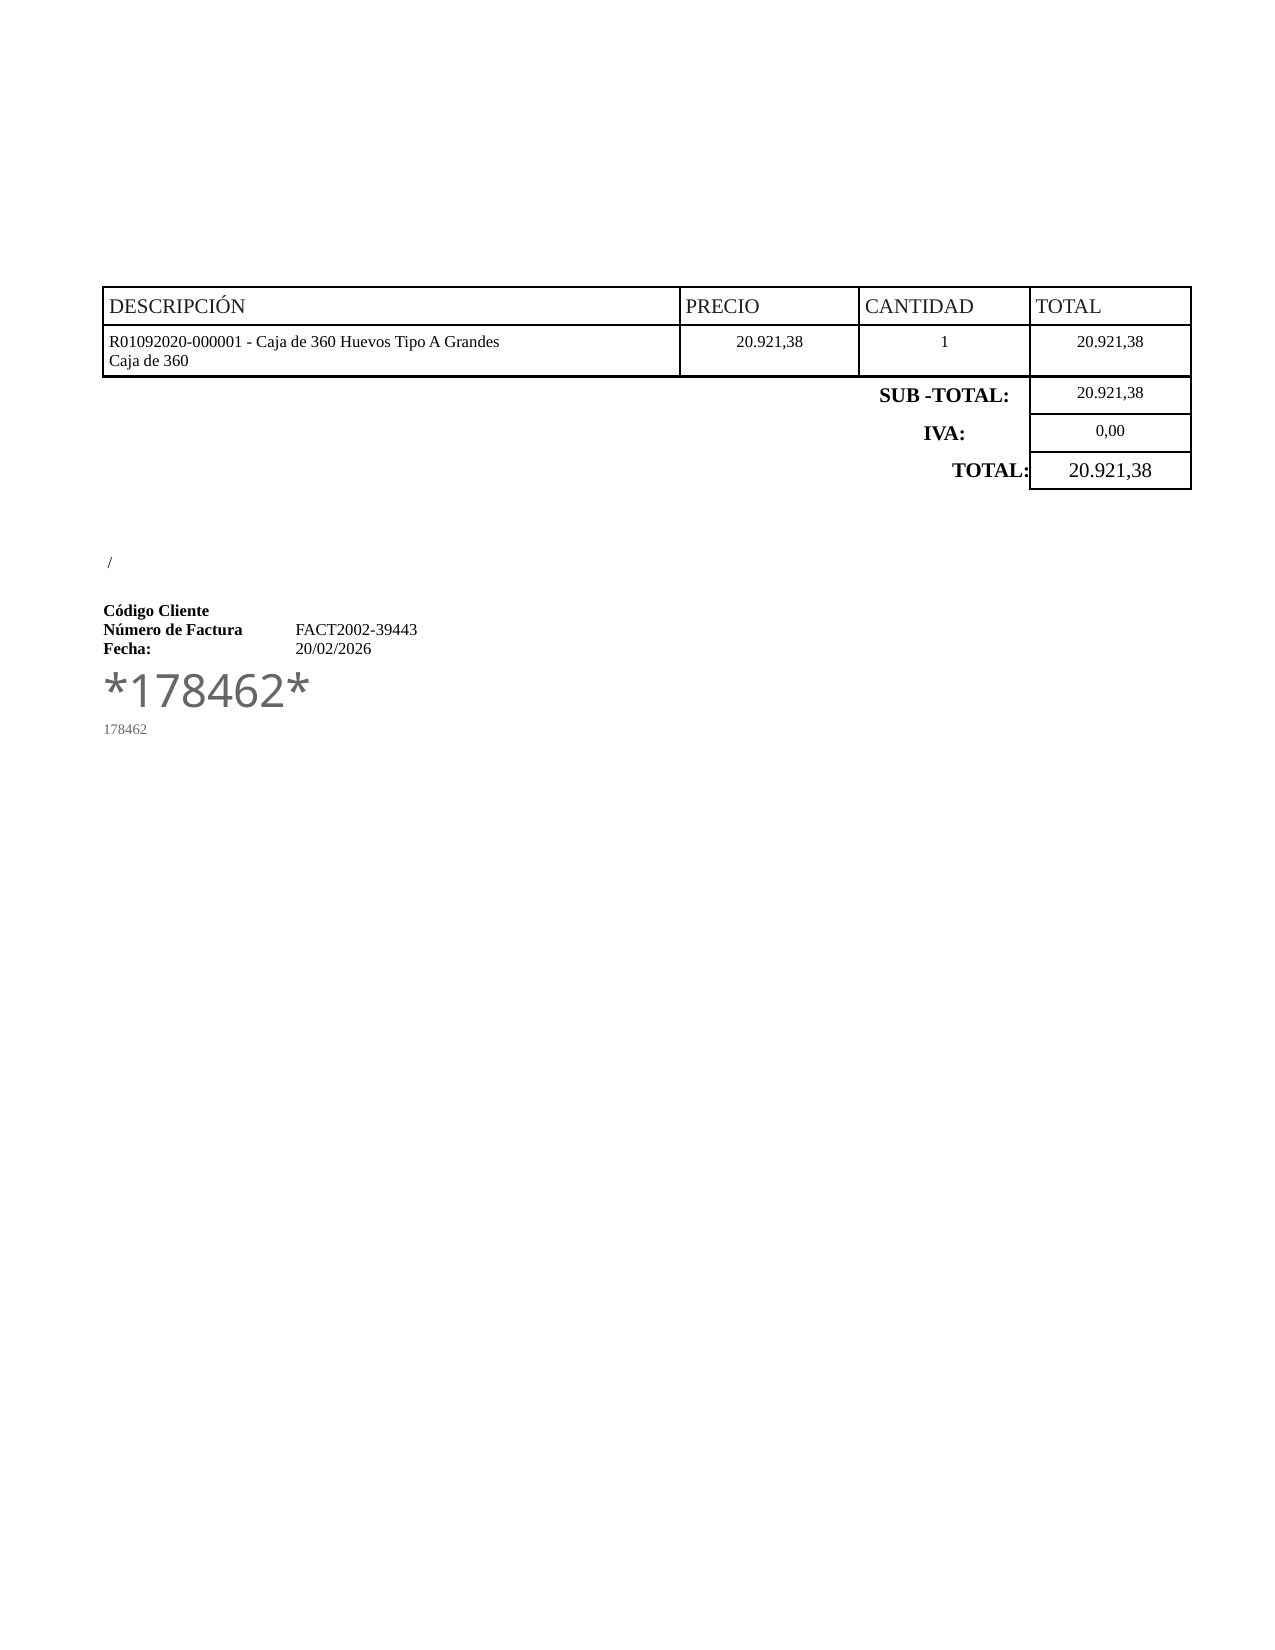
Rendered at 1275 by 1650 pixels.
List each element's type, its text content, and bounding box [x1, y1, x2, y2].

table_header [103, 490, 858, 514]
table_header DESCRIPCIÓN [104, 288, 679, 323]
table_cell TOTAL: [859, 451, 1029, 488]
table_cell R01092020-000001 - Caja de 360 Huevos Tipo A Grandes Caja de 360 [104, 326, 679, 375]
table_cell IVA: [859, 413, 1029, 451]
table_cell / [103, 553, 858, 572]
table_header TOTAL [1031, 288, 1190, 323]
table_cell 20/02/2026 [295, 639, 517, 658]
table_cell [103, 378, 859, 488]
table_cell 20.921,38 [1031, 326, 1190, 375]
table_cell Fecha: [103, 639, 295, 658]
table_cell [103, 534, 858, 553]
table_cell 1 [860, 326, 1029, 375]
table_cell 0,00 [1031, 415, 1190, 451]
text 178462 [103, 721, 1137, 737]
table_cell FACT2002-39443 [295, 620, 517, 639]
table_header [295, 601, 517, 620]
table_cell Número de Factura [103, 620, 295, 639]
table_cell 20.921,38 [1031, 378, 1190, 413]
text *178462* [103, 658, 1137, 721]
table_cell [103, 514, 858, 533]
table_header PRECIO [681, 288, 858, 323]
table_header CANTIDAD [860, 288, 1029, 323]
table_header Código Cliente [103, 601, 295, 620]
table_cell 20.921,38 [681, 326, 858, 375]
table_cell 20.921,38 [1031, 453, 1190, 488]
table_cell SUB -TOTAL: [859, 378, 1029, 413]
